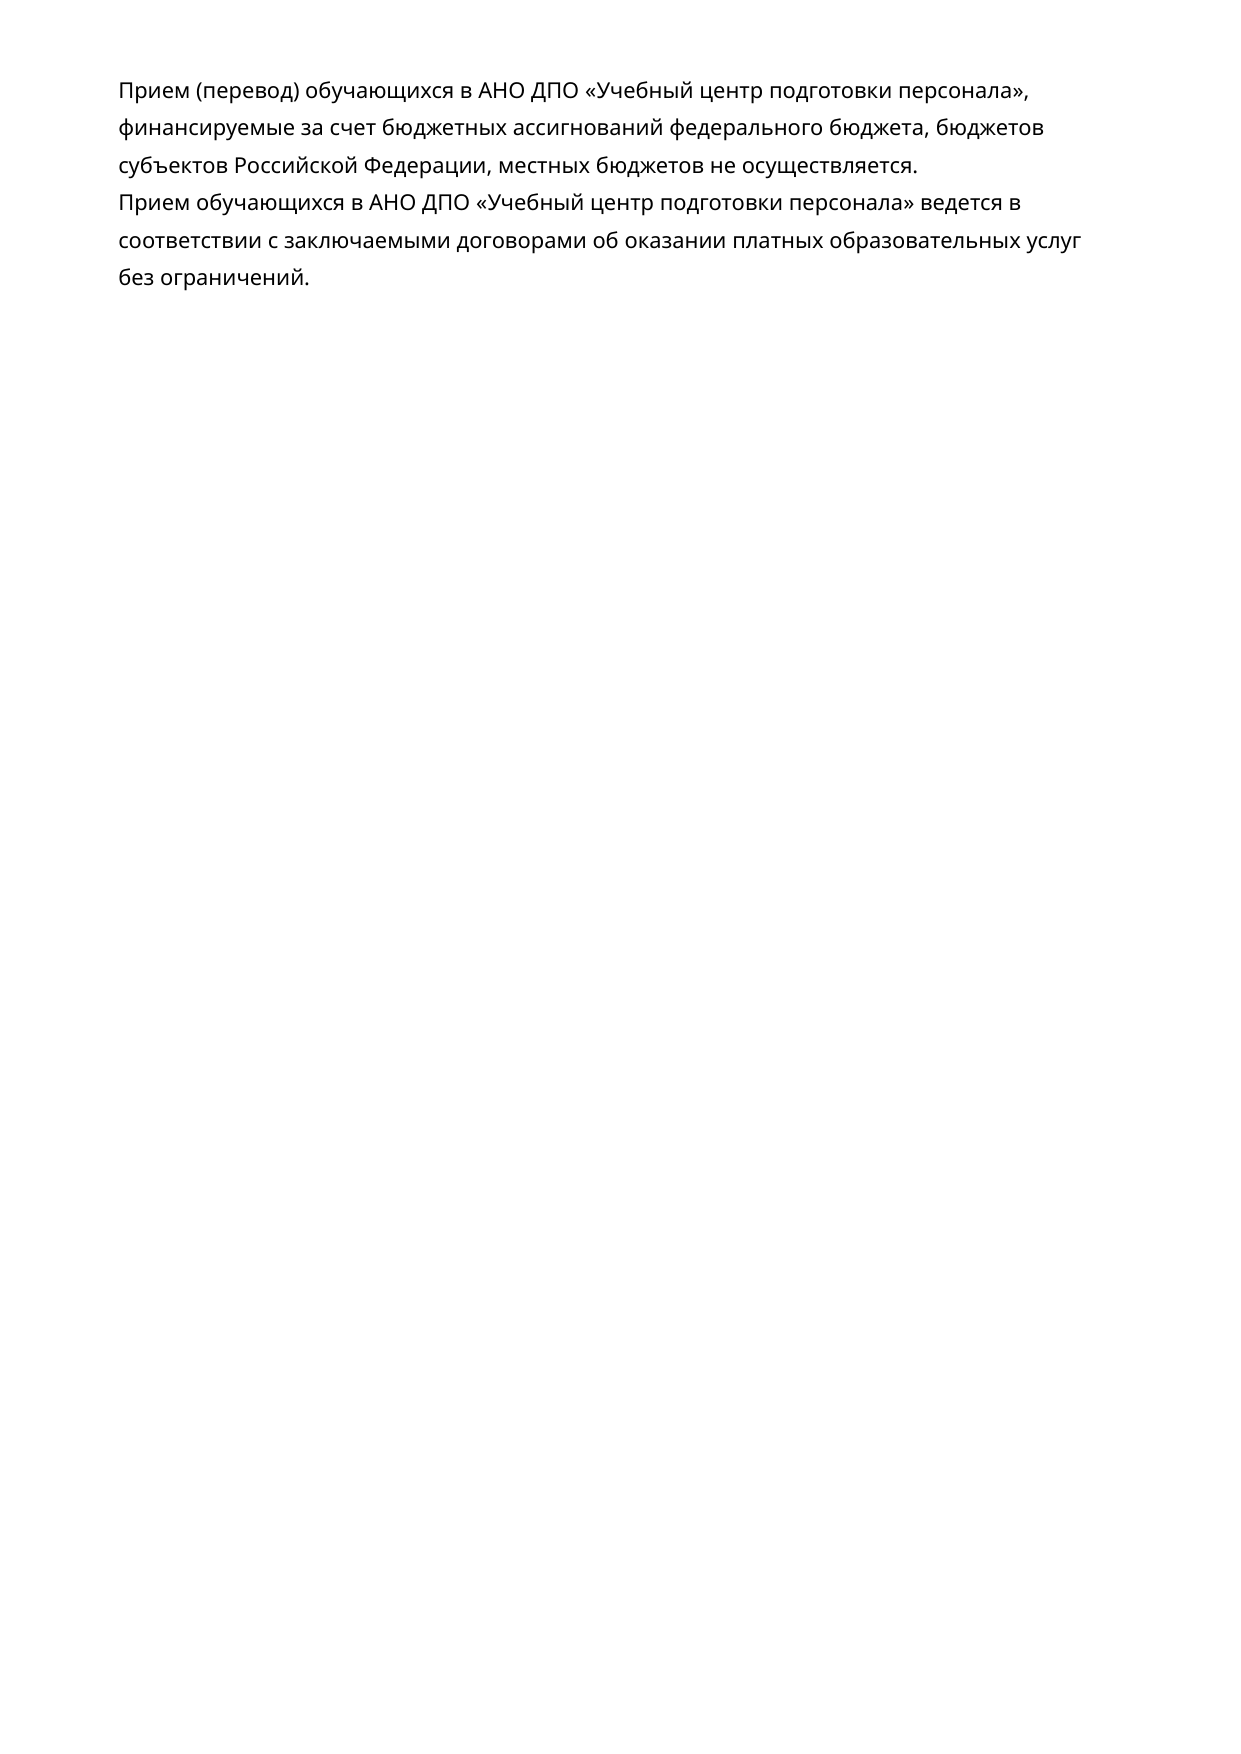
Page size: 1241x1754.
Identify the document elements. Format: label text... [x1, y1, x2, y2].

text Прием (перевод) обучающихся в АНО ДПО «Учебный центр подготовки персонала», финансируемые за счет бюджетных ассигнований федерального бюджета, бюджетов субъектов Российской Федерации, местных бюджетов не осуществляется. [118, 67, 1122, 180]
text Прием обучающихся в АНО ДПО «Учебный центр подготовки персонала» ведется в соответствии с заключаемыми договорами об оказании платных образовательных услуг без ограничений. [118, 180, 1122, 292]
